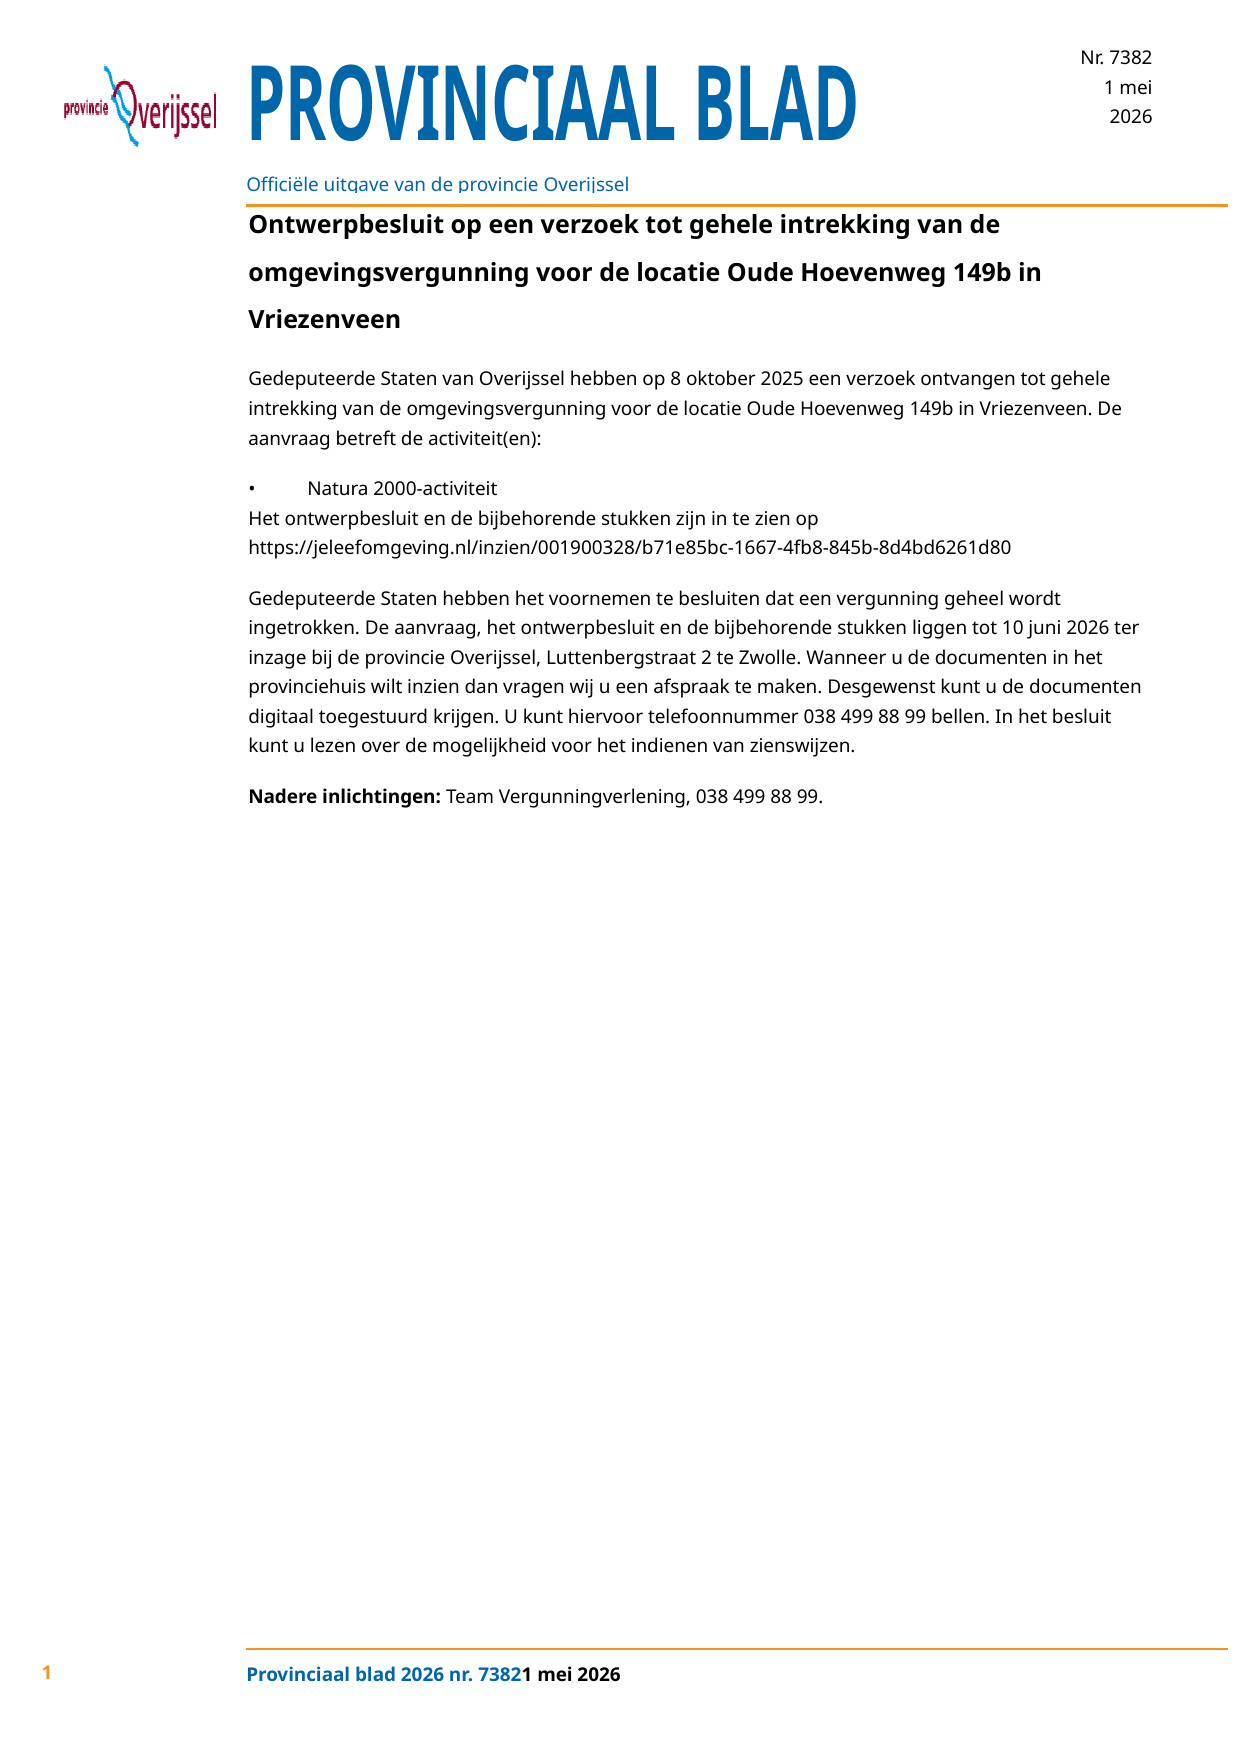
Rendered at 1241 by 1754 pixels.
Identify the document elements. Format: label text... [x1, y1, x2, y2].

text Ontwerpbesluit op een verzoek tot gehele intrekking van de omgevingsvergunning voor de locatie Oude Hoevenweg 149b in Vriezenveen [248, 207, 1152, 336]
list Natura 2000-activiteit [248, 475, 1152, 501]
picture [41, 47, 231, 172]
text Nadere inlichtingen: Team Vergunningverlening, 038 499 88 99. [248, 783, 1152, 809]
text Gedeputeerde Staten van Overijssel hebben op 8 oktober 2025 een verzoek ontvangen tot gehele intrekking van de omgevingsvergunning voor de locatie Oude Hoevenweg 149b in Vriezenveen. De aanvraag betreft de activiteit(en): [248, 366, 1152, 450]
text Het ontwerpbesluit en de bijbehorende stukken zijn in te zien op https://jeleefomgeving.nl/inzien/001900328/b71e85bc-1667-4fb8-845b-8d4bd6261d80 [248, 505, 1152, 560]
text Gedeputeerde Staten hebben het voornemen te besluiten dat een vergunning geheel wordt ingetrokken. De aanvraag, het ontwerpbesluit en de bijbehorende stukken liggen tot 10 juni 2026 ter inzage bij de provincie Overijssel, Luttenbergstraat 2 te Zwolle. Wanneer u de documenten in het provinciehuis wilt inzien dan vragen wij u een afspraak te maken. Desgewenst kunt u de documenten digitaal toegestuurd krijgen. U kunt hiervoor telefoonnummer 038 499 88 99 bellen. In het besluit kunt u lezen over de mogelijkheid voor het indienen van zienswijzen. [248, 585, 1152, 758]
